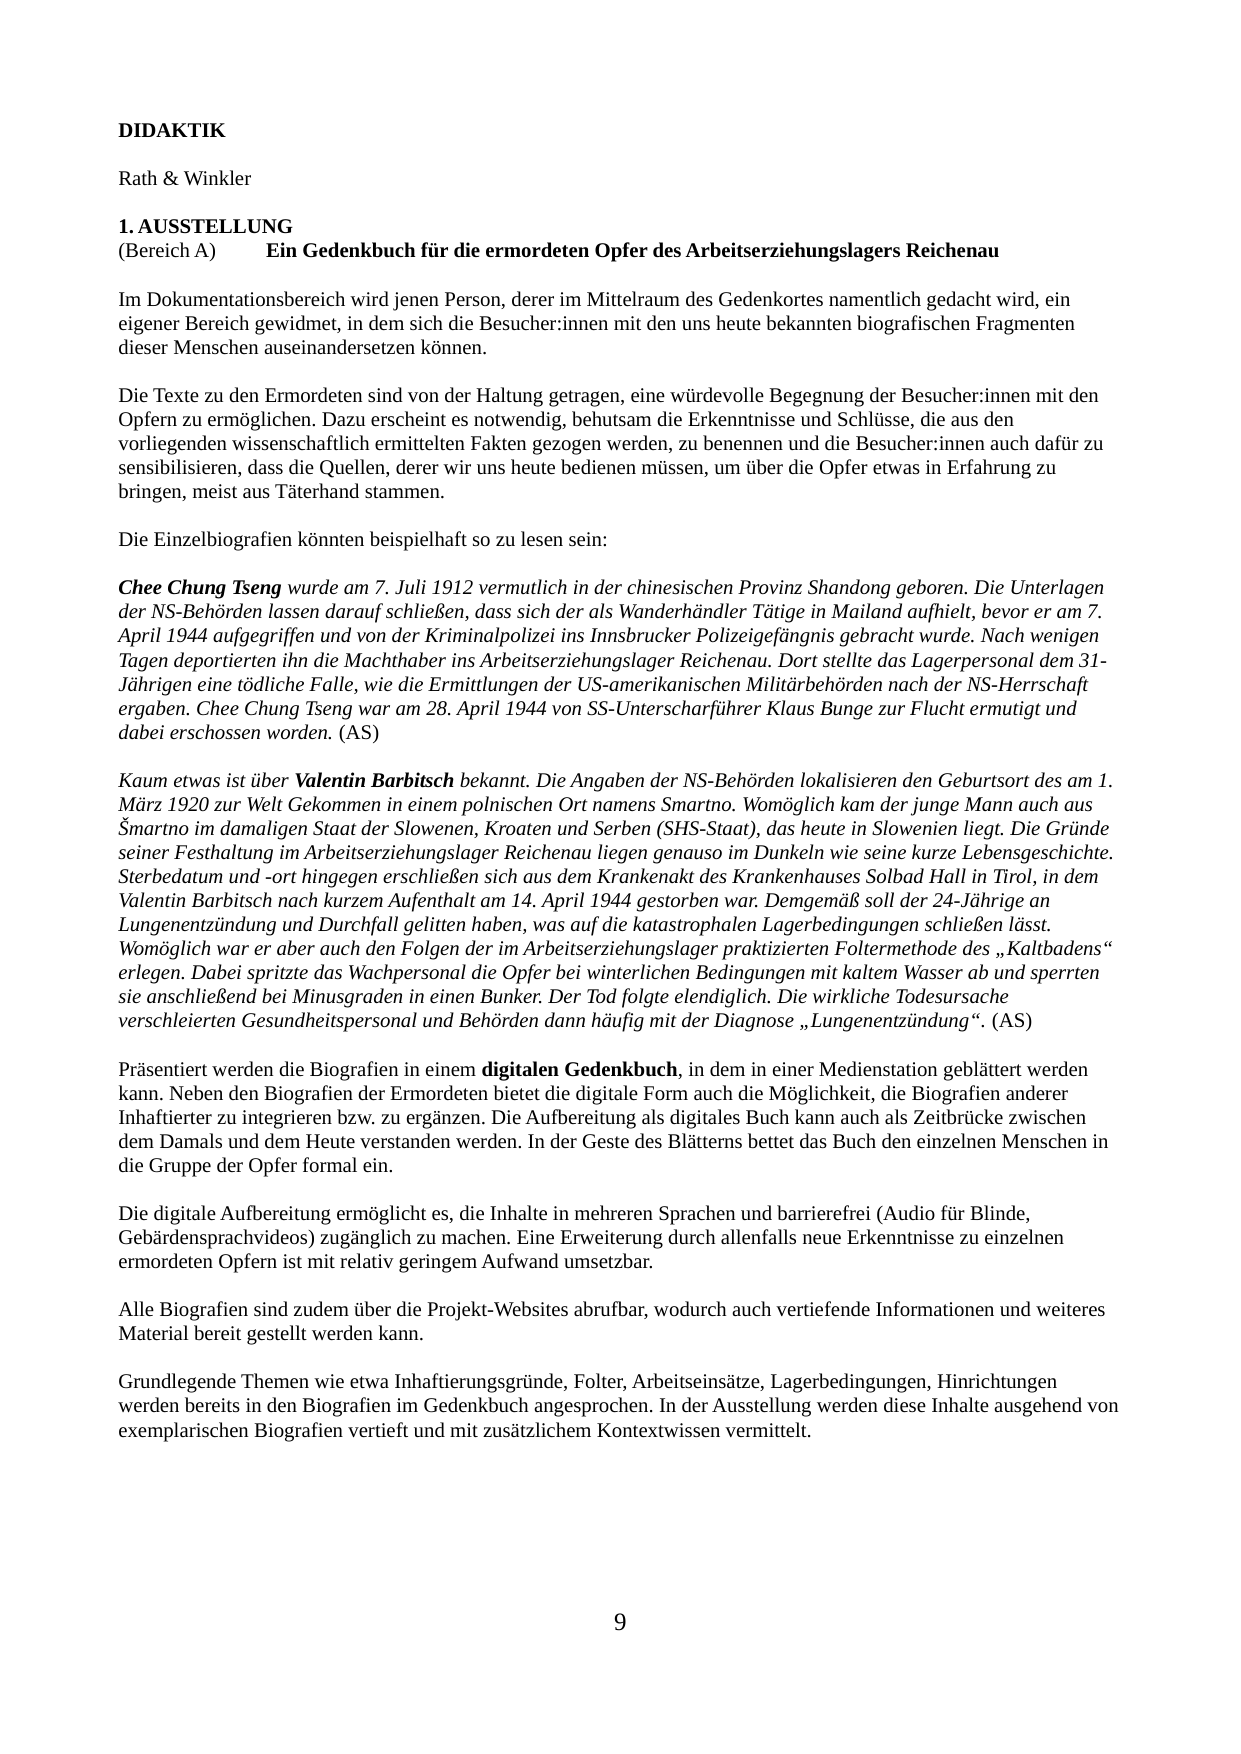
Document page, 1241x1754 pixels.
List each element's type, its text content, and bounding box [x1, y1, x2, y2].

text DIDAKTIK [118, 118, 1122, 142]
text 1. AUSSTELLUNG [118, 214, 1122, 238]
text Kaum etwas ist über Valentin Barbitsch bekannt. Die Angaben der NS-Behörden lokalisieren den Geburtsort des am 1. März 1920 zur Welt Gekommen in einem polnischen Ort namens Smartno. Womöglich kam der junge Mann auch aus Šmartno im damaligen Staat der Slowenen, Kroaten und Serben (SHS-Staat), das heute in Slowenien liegt. Die Gründe seiner Festhaltung im Arbeitserziehungslager Reichenau liegen genauso im Dunkeln wie seine kurze Lebensgeschichte. Sterbedatum und -ort hingegen erschließen sich aus dem Krankenakt des Krankenhauses Solbad Hall in Tirol, in dem Valentin Barbitsch nach kurzem Aufenthalt am 14. April 1944 gestorben war. Demgemäß soll der 24-Jährige an Lungenentzündung und Durchfall gelitten haben, was auf die katastrophalen Lagerbedingungen schließen lässt. Womöglich war er aber auch den Folgen der im Arbeitserziehungslager praktizierten Foltermethode des „Kaltbadens“ erlegen. Dabei spritzte das Wachpersonal die Opfer bei winterlichen Bedingungen mit kaltem Wasser ab und sperrten sie anschließend bei Minusgraden in einen Bunker. Der Tod folgte elendiglich. Die wirkliche Todesursache verschleierten Gesundheitspersonal und Behörden dann häufig mit der Diagnose „Lungenentzündung“. (AS) [118, 768, 1122, 1032]
text (Bereich A) Ein Gedenkbuch für die ermordeten Opfer des Arbeitserziehungslagers Reichenau [118, 238, 1122, 262]
text Chee Chung Tseng wurde am 7. Juli 1912 vermutlich in der chinesischen Provinz Shandong geboren. Die Unterlagen der NS-Behörden lassen darauf schließen, dass sich der als Wanderhändler Tätige in Mailand aufhielt, bevor er am 7. April 1944 aufgegriffen und von der Kriminalpolizei ins Innsbrucker Polizeigefängnis gebracht wurde. Nach wenigen Tagen deportierten ihn die Machthaber ins Arbeitserziehungslager Reichenau. Dort stellte das Lagerpersonal dem 31-Jährigen eine tödliche Falle, wie die Ermittlungen der US-amerikanischen Militärbehörden nach der NS-Herrschaft ergaben. Chee Chung Tseng war am 28. April 1944 von SS-Unterscharführer Klaus Bunge zur Flucht ermutigt und dabei erschossen worden. (AS) [118, 575, 1122, 744]
text Im Dokumentationsbereich wird jenen Person, derer im Mittelraum des Gedenkortes namentlich gedacht wird, ein eigener Bereich gewidmet, in dem sich die Besucher:innen mit den uns heute bekannten biografischen Fragmenten dieser Menschen auseinandersetzen können. [118, 287, 1122, 359]
text Rath & Winkler [118, 166, 1122, 190]
text Die digitale Aufbereitung ermöglicht es, die Inhalte in mehreren Sprachen und barrierefrei (Audio für Blinde, Gebärdensprachvideos) zugänglich zu machen. Eine Erweiterung durch allenfalls neue Erkenntnisse zu einzelnen ermordeten Opfern ist mit relativ geringem Aufwand umsetzbar. [118, 1201, 1122, 1273]
text Die Einzelbiografien könnten beispielhaft so zu lesen sein: [118, 527, 1122, 551]
text Grundlegende Themen wie etwa Inhaftierungsgründe, Folter, Arbeitseinsätze, Lagerbedingungen, Hinrichtungen werden bereits in den Biografien im Gedenkbuch angesprochen. In der Ausstellung werden diese Inhalte ausgehend von exemplarischen Biografien vertieft und mit zusätzlichem Kontextwissen vermittelt. [118, 1369, 1122, 1442]
text Alle Biografien sind zudem über die Projekt-Websites abrufbar, wodurch auch vertiefende Informationen und weiteres Material bereit gestellt werden kann. [118, 1297, 1122, 1345]
text Präsentiert werden die Biografien in einem digitalen Gedenkbuch, in dem in einer Medienstation geblättert werden kann. Neben den Biografien der Ermordeten bietet die digitale Form auch die Möglichkeit, die Biografien anderer Inhaftierter zu integrieren bzw. zu ergänzen. Die Aufbereitung als digitales Buch kann auch als Zeitbrücke zwischen dem Damals und dem Heute verstanden werden. In der Geste des Blätterns bettet das Buch den einzelnen Menschen in die Gruppe der Opfer formal ein. [118, 1057, 1122, 1177]
text Die Texte zu den Ermordeten sind von der Haltung getragen, eine würdevolle Begegnung der Besucher:innen mit den Opfern zu ermöglichen. Dazu erscheint es notwendig, behutsam die Erkenntnisse und Schlüsse, die aus den vorliegenden wissenschaftlich ermittelten Fakten gezogen werden, zu benennen und die Besucher:innen auch dafür zu sensibilisieren, dass die Quellen, derer wir uns heute bedienen müssen, um über die Opfer etwas in Erfahrung zu bringen, meist aus Täterhand stammen. [118, 383, 1122, 503]
